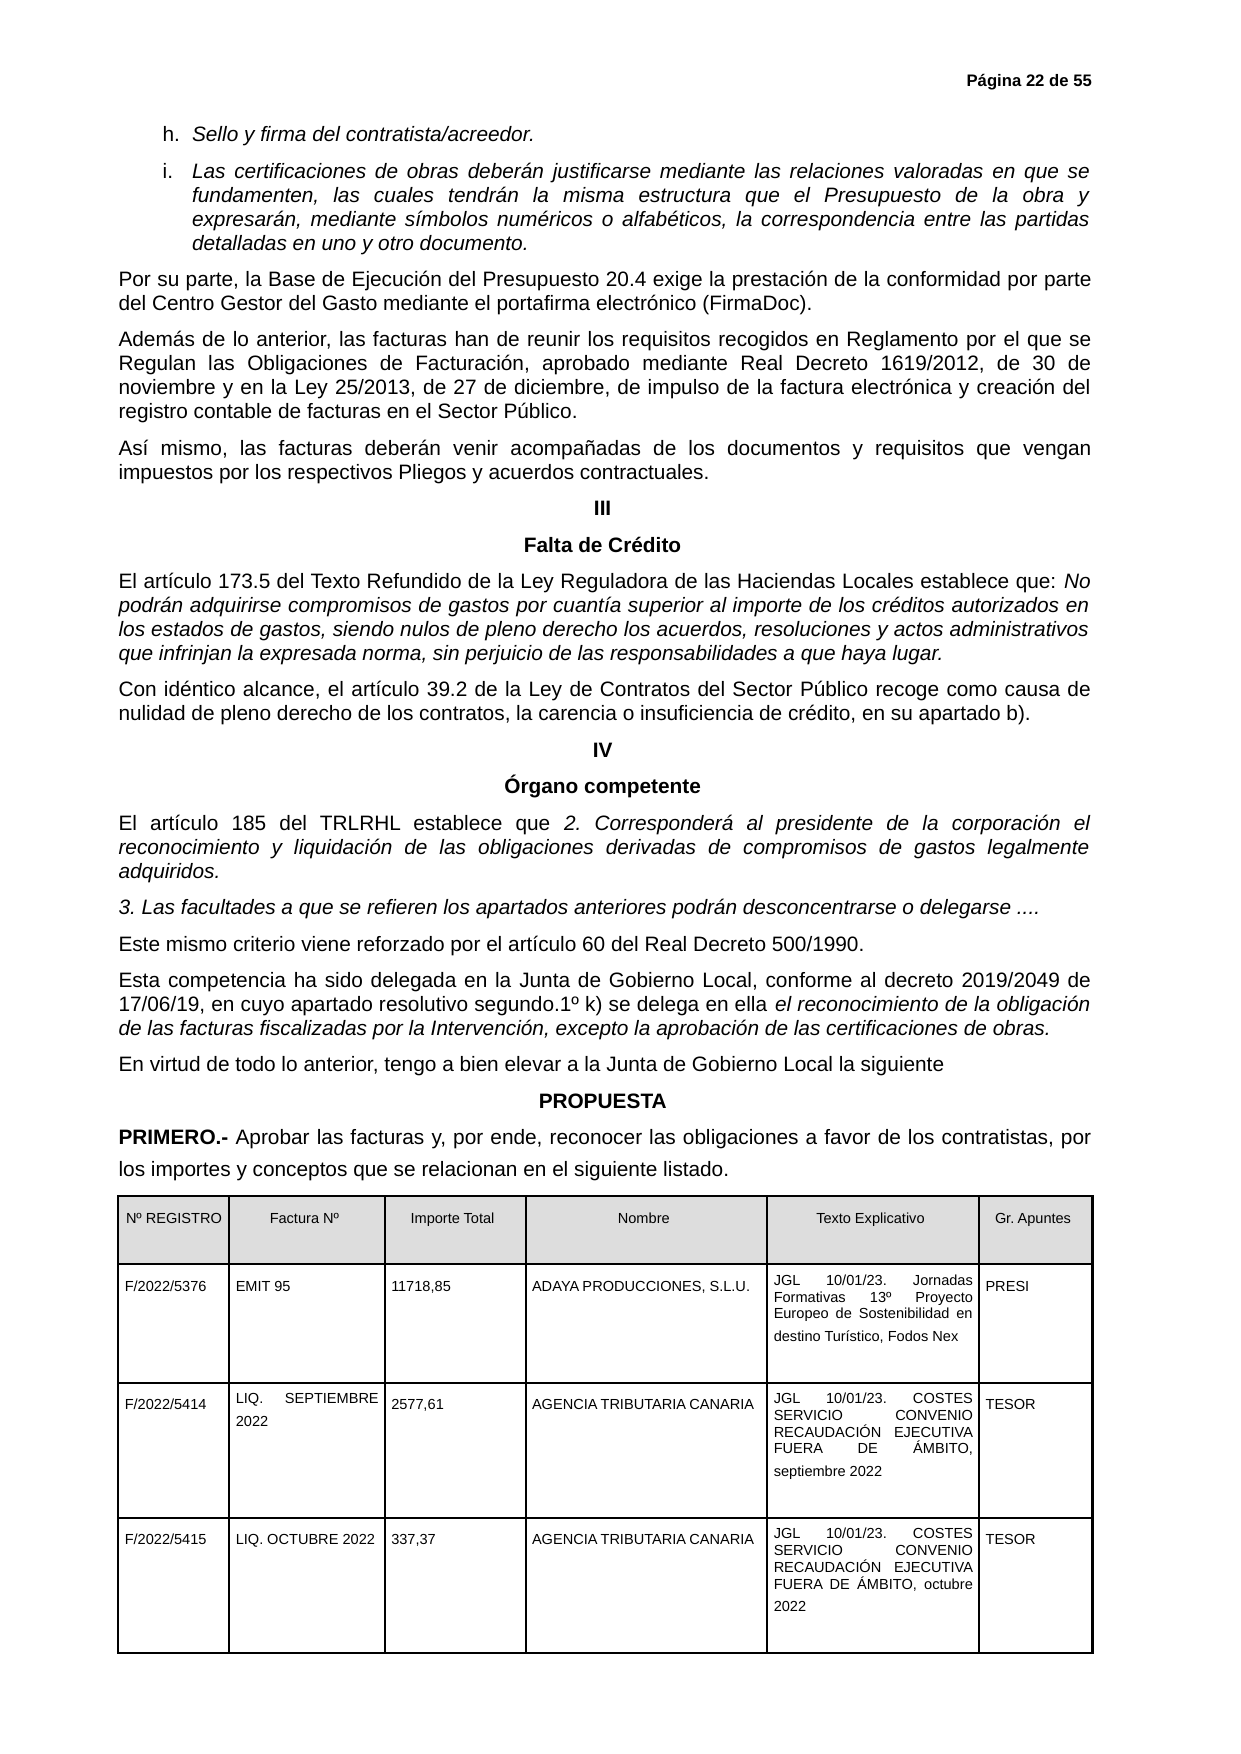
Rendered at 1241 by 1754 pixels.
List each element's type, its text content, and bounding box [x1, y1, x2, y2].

table_cell F/2022/5415 [119, 1519, 228, 1652]
text Con idéntico alcance, el artículo 39.2 de la Ley de Contratos del Sector Público recoge como causa de nulidad de pleno derecho de los contratos, la carencia o insuficiencia de crédito, en su apartado b). [118, 677, 1092, 725]
table_cell TESOR [980, 1519, 1091, 1652]
table_cell 11718,85 [386, 1265, 525, 1382]
table_cell ADAYA PRODUCCIONES, S.L.U. [527, 1265, 766, 1382]
table_cell AGENCIA TRIBUTARIA CANARIA [527, 1519, 766, 1652]
table_header Texto Explicativo [768, 1197, 978, 1263]
table_header Nº REGISTRO [119, 1197, 228, 1263]
table_cell PRESI [980, 1265, 1091, 1382]
table_cell JGL 10/01/23. COSTES SERVICIO CONVENIO RECAUDACIÓN EJECUTIVA FUERA DE ÁMBITO, septiembre 2022 [768, 1384, 978, 1517]
text El artículo 185 del TRLRHL establece que 2. Corresponderá al presidente de la corporación el reconocimiento y liquidación de las obligaciones derivadas de compromisos de gastos legalmente adquiridos. [118, 811, 1092, 882]
table_cell 2577,61 [386, 1384, 525, 1517]
text En virtud de todo lo anterior, tengo a bien elevar a la Junta de Gobierno Local la siguiente [118, 1052, 1092, 1076]
text El artículo 173.5 del Texto Refundido de la Ley Reguladora de las Haciendas Locales establece que: No podrán adquirirse compromisos de gastos por cuantía superior al importe de los créditos autorizados en los estados de gastos, siendo nulos de pleno derecho los acuerdos, resoluciones y actos administrativos que infrinjan la expresada norma, sin perjuicio de las responsabilidades a que haya lugar. [118, 569, 1092, 665]
text Esta competencia ha sido delegada en la Junta de Gobierno Local, conforme al decreto 2019/2049 de 17/06/19, en cuyo apartado resolutivo segundo.1º k) se delega en ella el reconocimiento de la obligación de las facturas fiscalizadas por la Intervención, excepto la aprobación de las certificaciones de obras. [118, 968, 1092, 1040]
table_cell LIQ. SEPTIEMBRE 2022 [230, 1384, 384, 1517]
text Por su parte, la Base de Ejecución del Presupuesto 20.4 exige la prestación de la conformidad por parte del Centro Gestor del Gasto mediante el portafirma electrónico (FirmaDoc). [118, 267, 1092, 315]
table_cell F/2022/5414 [119, 1384, 228, 1517]
table_cell EMIT 95 [230, 1265, 384, 1382]
text Órgano competente [118, 774, 1092, 798]
text IV [118, 738, 1092, 762]
table_header Importe Total [386, 1197, 525, 1263]
table_cell F/2022/5376 [119, 1265, 228, 1382]
table_cell LIQ. OCTUBRE 2022 [230, 1519, 384, 1652]
table_cell TESOR [980, 1384, 1091, 1517]
table_cell 337,37 [386, 1519, 525, 1652]
table_header Factura Nº [230, 1197, 384, 1263]
text Este mismo criterio viene reforzado por el artículo 60 del Real Decreto 500/1990. [118, 931, 1092, 955]
text 3. Las facultades a que se refieren los apartados anteriores podrán desconcentrarse o delegarse .... [118, 895, 1092, 919]
table_header Gr. Apuntes [980, 1197, 1091, 1263]
table_cell JGL 10/01/23. Jornadas Formativas 13º Proyecto Europeo de Sostenibilidad en destino Turístico, Fodos Nex [768, 1265, 978, 1382]
list Sello y firma del contratista/acreedor. [162, 122, 1092, 146]
table_cell JGL 10/01/23. COSTES SERVICIO CONVENIO RECAUDACIÓN EJECUTIVA FUERA DE ÁMBITO, octubre 2022 [768, 1519, 978, 1652]
text III [118, 496, 1092, 520]
text Además de lo anterior, las facturas han de reunir los requisitos recogidos en Reglamento por el que se Regulan las Obligaciones de Facturación, aprobado mediante Real Decreto 1619/2012, de 30 de noviembre y en la Ley 25/2013, de 27 de diciembre, de impulso de la factura electrónica y creación del registro contable de facturas en el Sector Público. [118, 327, 1092, 423]
text Así mismo, las facturas deberán venir acompañadas de los documentos y requisitos que vengan impuestos por los respectivos Pliegos y acuerdos contractuales. [118, 436, 1092, 483]
text PRIMERO.- Aprobar las facturas y, por ende, reconocer las obligaciones a favor de los contratistas, por los importes y conceptos que se relacionan en el siguiente listado. [118, 1125, 1092, 1183]
text Falta de Crédito [118, 532, 1092, 556]
table_header Nombre [527, 1197, 766, 1263]
table_cell AGENCIA TRIBUTARIA CANARIA [527, 1384, 766, 1517]
list Las certificaciones de obras deberán justificarse mediante las relaciones valoradas en que se fundamenten, las cuales tendrán la misma estructura que el Presupuesto de la obra y expresarán, mediante símbolos numéricos o alfabéticos, la correspondencia entre las partidas detalladas en uno y otro documento. [162, 158, 1092, 254]
text PROPUESTA [118, 1089, 1092, 1113]
